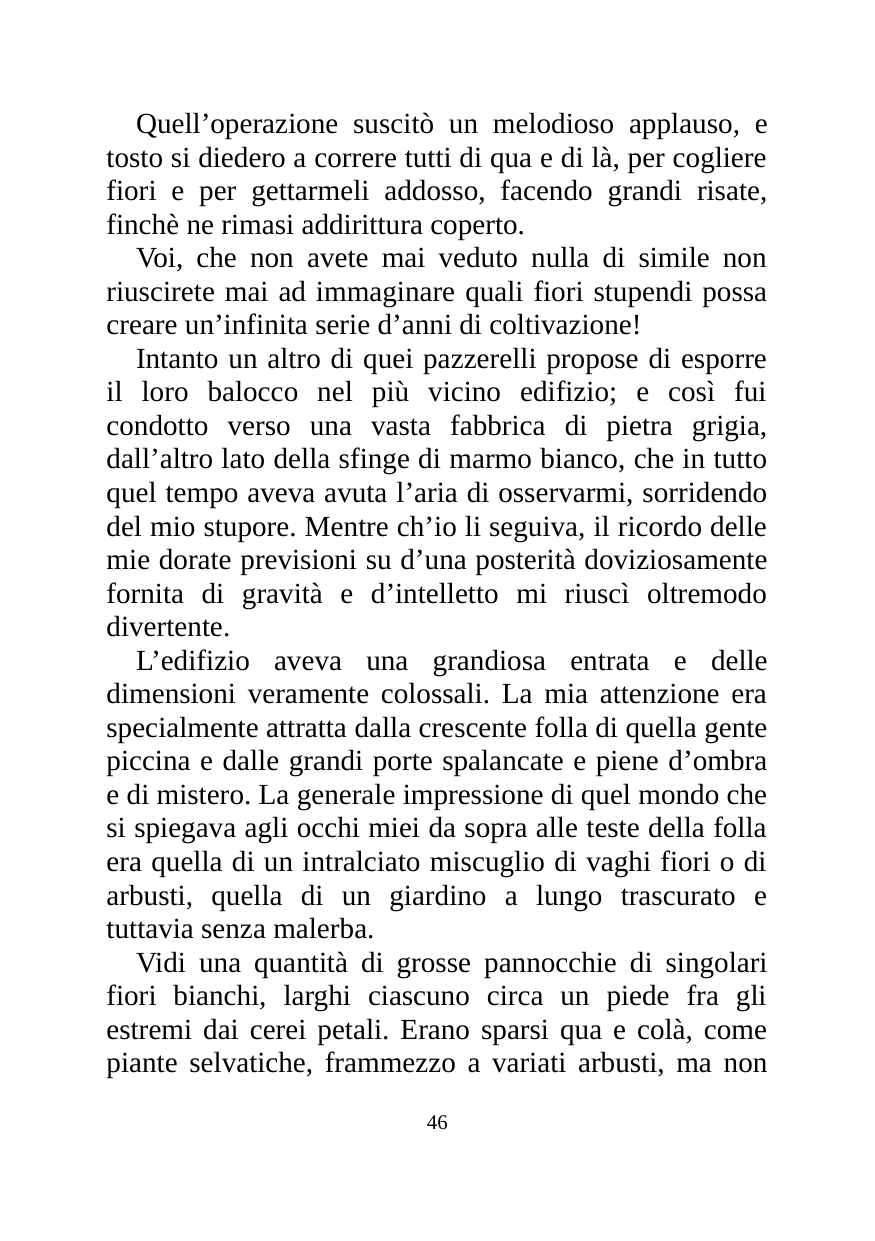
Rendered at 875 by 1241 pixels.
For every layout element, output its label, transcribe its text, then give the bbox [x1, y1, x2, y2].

text Quell’operazione suscitò un melodioso applauso, e tosto si diedero a correre tutti di qua e di là, per cogliere fiori e per gettarmeli addosso, facendo grandi risate, finchè ne rimasi addirittura coperto. [106, 106, 768, 240]
text Vidi una quantità di grosse pannocchie di singolari fiori bianchi, larghi ciascuno circa un piede fra gli estremi dai cerei petali. Erano sparsi qua e colà, come piante selvatiche, frammezzo a variati arbusti, ma non [106, 945, 768, 1079]
text Intanto un altro di quei pazzerelli propose di esporre il loro balocco nel più vicino edifizio; e così fui condotto verso una vasta fabbrica di pietra grigia, dall’altro lato della sfinge di marmo bianco, che in tutto quel tempo aveva avuta l’aria di osservarmi, sorridendo del mio stupore. Mentre ch’io li seguiva, il ricordo delle mie dorate previsioni su d’una posterità doviziosamente fornita di gravità e d’intelletto mi riuscì oltremodo divertente. [106, 341, 768, 643]
text Voi, che non avete mai veduto nulla di simile non riuscirete mai ad immaginare quali fiori stupendi possa creare un’infinita serie d’anni di coltivazione! [106, 240, 768, 341]
text L’edifizio aveva una grandiosa entrata e delle dimensioni veramente colossali. La mia attenzione era specialmente attratta dalla crescente folla di quella gente piccina e dalle grandi porte spalancate e piene d’ombra e di mistero. La generale impressione di quel mondo che si spiegava agli occhi miei da sopra alle teste della folla era quella di un intralciato miscuglio di vaghi fiori o di arbusti, quella di un giardino a lungo trascurato e tuttavia senza malerba. [106, 643, 768, 945]
